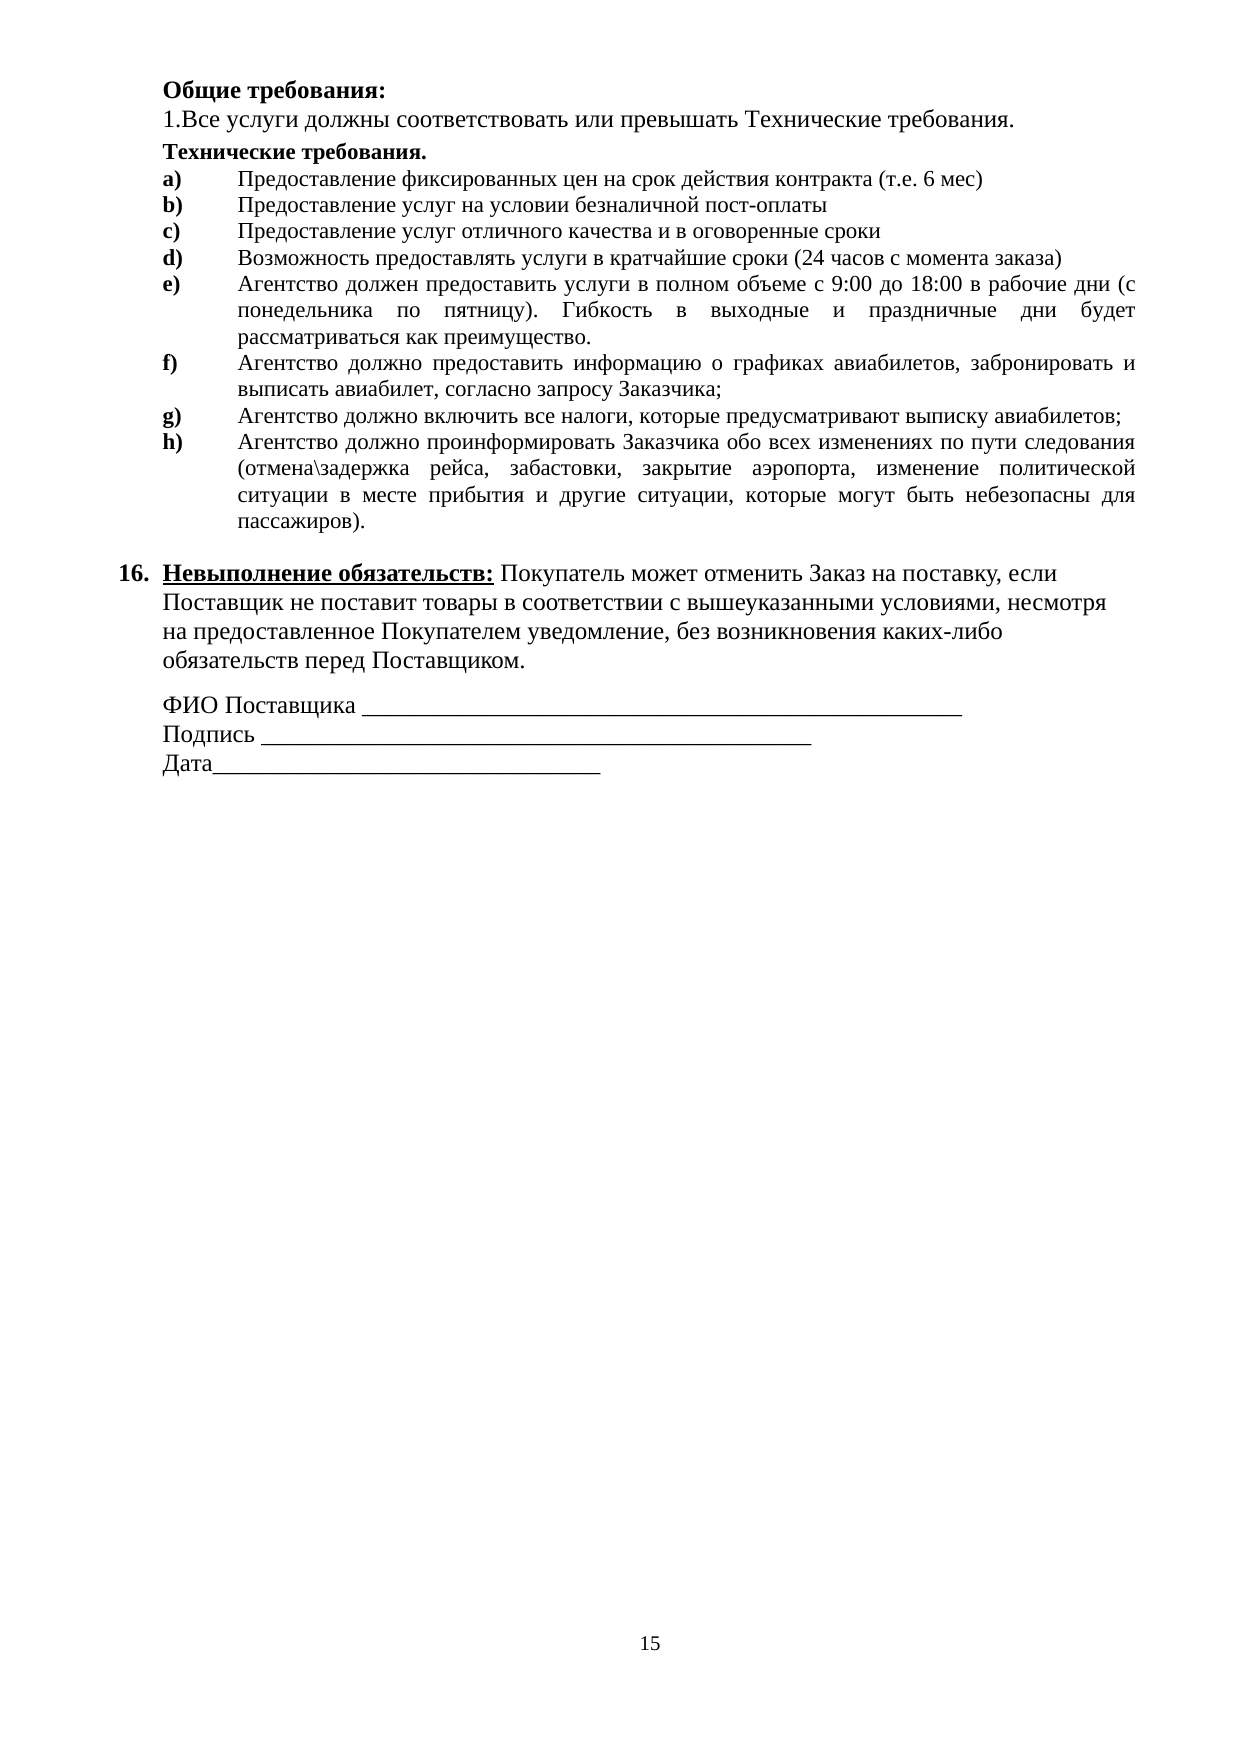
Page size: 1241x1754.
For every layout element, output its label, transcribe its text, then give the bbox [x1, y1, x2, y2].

list Невыполнение обязательств: Покупатель может отменить Заказ на поставку, если Поставщик не поставит товары в соответствии с вышеуказанными условиями, несмотря на предоставленное Покупателем уведомление, без возникновения каких-либо обязательств перед Поставщиком. [118, 558, 1137, 673]
list Возможность предоставлять услуги в кратчайшие сроки (24 часов с момента заказа) [162, 244, 1137, 270]
list Агентство должен предоставить услуги в полном объеме с 9:00 до 18:00 в рабочие дни (с понедельника по пятницу). Гибкость в выходные и праздничные дни будет рассматриваться как преимущество. [162, 270, 1137, 349]
text Подпись ____________________________________________ [162, 719, 1137, 748]
list Агентство должно предоставить информацию о графиках авиабилетов, забронировать и выписать авиабилет, согласно запросу Заказчика; [162, 349, 1137, 402]
list Агентство должно проинформировать Заказчика обо всех изменениях по пути следования (отмена\задержка рейса, забастовки, закрытие аэропорта, изменение политической ситуации в месте прибытия и другие ситуации, которые могут быть небезопасны для пассажиров). [162, 428, 1137, 533]
list Агентство должно включить все налоги, которые предусматривают выписку авиабилетов; [162, 402, 1137, 428]
text Технические требования. [162, 138, 1137, 164]
text ФИО Поставщика ________________________________________________ [162, 690, 1137, 719]
text Дата_______________________________ [162, 748, 1137, 776]
list Предоставление услуг отличного качества и в оговоренные сроки [162, 217, 1137, 244]
list Предоставление фиксированных цен на срок действия контракта (т.е. 6 мес) [162, 164, 1137, 191]
text Общие требования: [162, 75, 1137, 104]
text 1.Все услуги должны соответствовать или превышать Технические требования. [162, 104, 1137, 132]
list Предоставление услуг на условии безналичной пост-оплаты [162, 191, 1137, 217]
